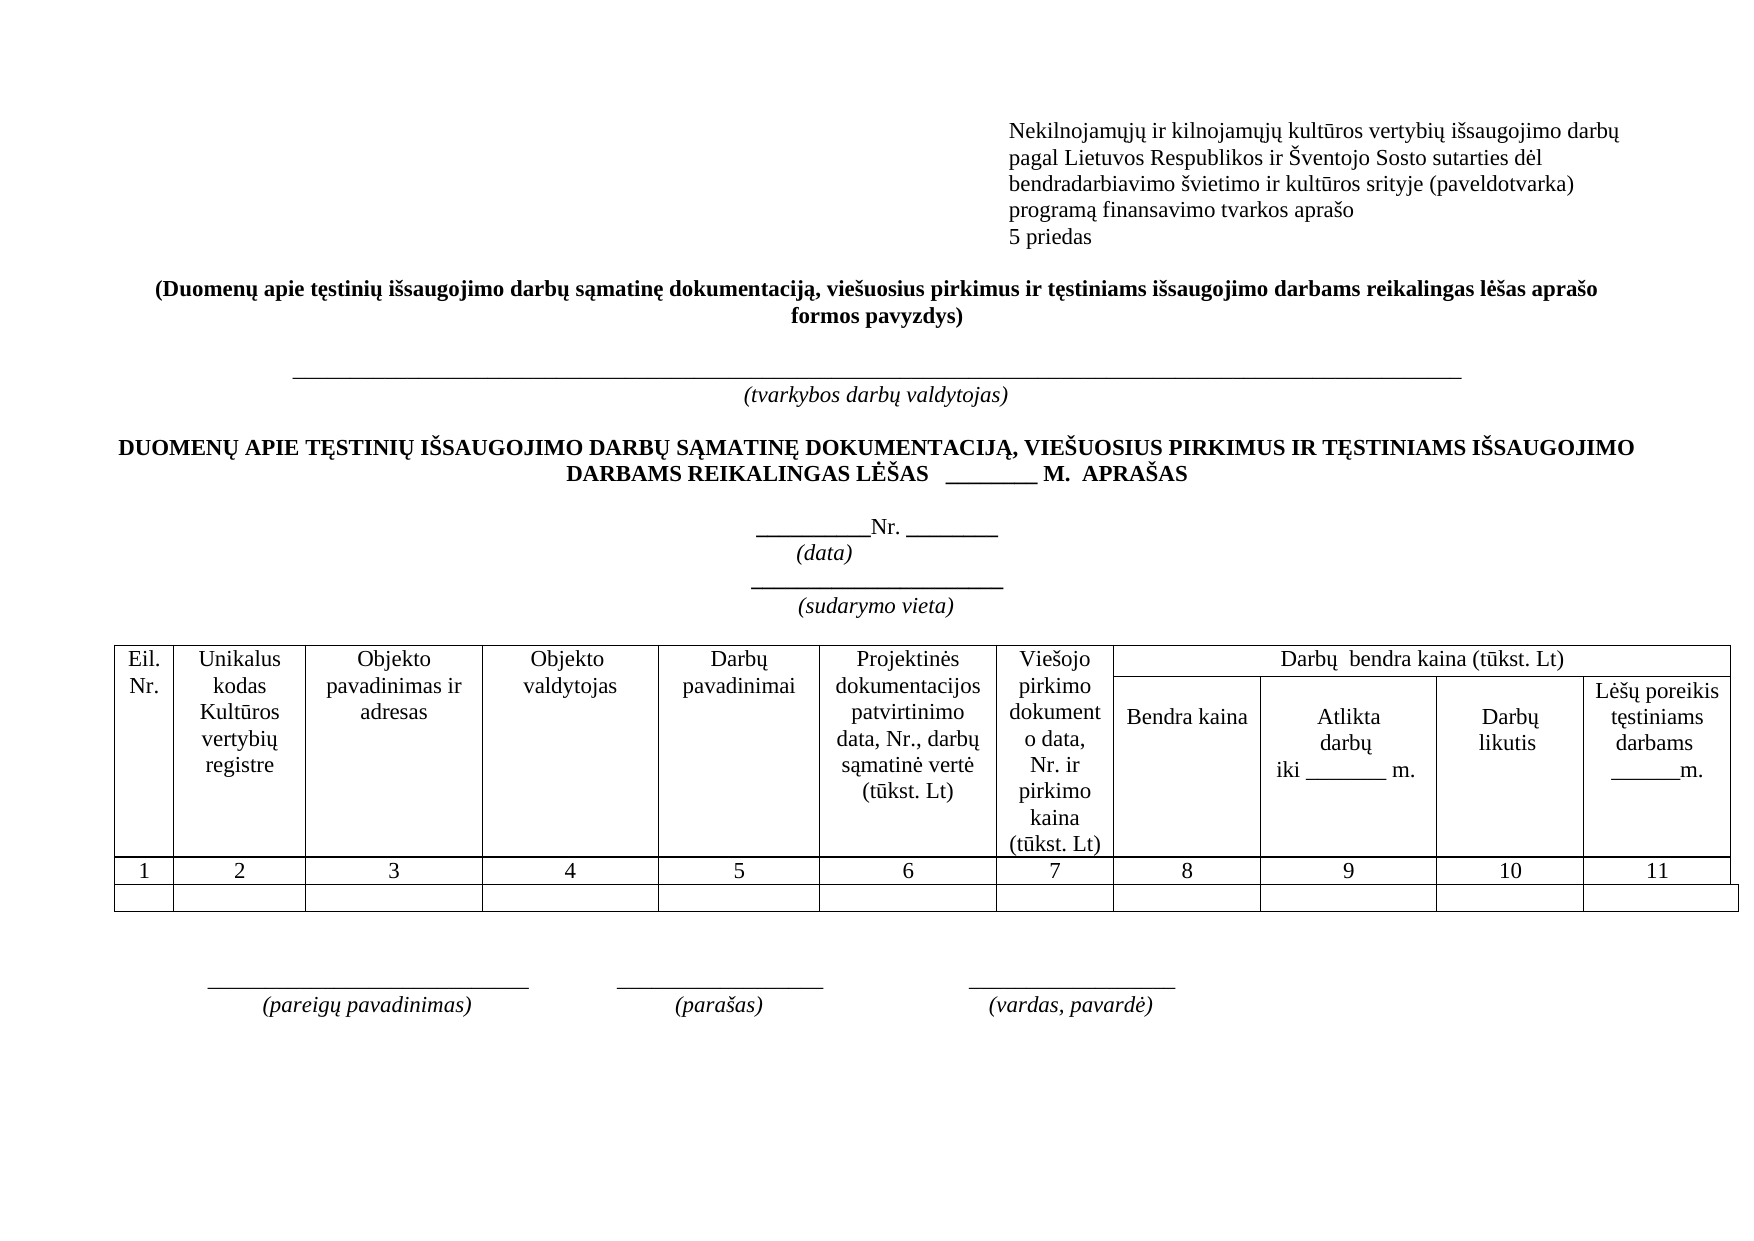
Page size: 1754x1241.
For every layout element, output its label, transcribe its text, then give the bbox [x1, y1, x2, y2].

text (data) [15, 539, 1636, 565]
table_cell 4 [483, 858, 658, 884]
table_header ____________________________ [192, 965, 544, 991]
table_cell [483, 885, 658, 911]
table_cell Darbų likutis [1437, 677, 1583, 856]
table_cell 11 [1584, 858, 1730, 884]
table_cell (vardas, pavardė) [896, 991, 1248, 1018]
text Nekilnojamųjų ir kilnojamųjų kultūros vertybių išsaugojimo darbų pagal Lietuvos Respublikos ir Šventojo Sosto sutarties dėl bendradarbiavimo švietimo ir kultūros srityje (paveldotvarka) programą finansavimo tvarkos aprašo [1009, 117, 1636, 223]
table_cell [306, 885, 482, 911]
text 5 priedas [1009, 223, 1636, 249]
text duomenų apie tęstinių išsaugojimo DARBŲ sąmatinę dokumentaciją, viešuosius pirkimus ir tęstiniams išsaugojimo darbams REIKALINGAS LĖŠAS ________ m. aprašas [118, 434, 1636, 486]
text (Duomenų apie tęstinių išsaugojimo darbų sąmatinę dokumentaciją, viešuosius pirkimus ir tęstiniams išsaugojimo darbams reikalingas lėšas aprašo formos pavyzdys) [118, 276, 1636, 328]
table_header Viešojo pirkimo dokumento data, Nr. ir pirkimo kaina (tūkst. Lt) [997, 646, 1113, 856]
text (sudarymo vieta) [118, 592, 1636, 618]
table_cell 6 [820, 858, 996, 884]
table_cell [1261, 885, 1436, 911]
table_header Objekto valdytojas [483, 646, 658, 856]
table_cell Atlikta darbų iki _______ m. [1261, 677, 1436, 856]
table_cell 2 [174, 858, 305, 884]
table_cell [1731, 676, 1739, 856]
table_cell [1584, 885, 1738, 911]
text __________Nr. ________ [118, 513, 1636, 539]
table_cell 5 [659, 858, 819, 884]
table_header [1731, 645, 1739, 676]
table_cell [115, 885, 173, 911]
table_header Eil.Nr. [115, 646, 173, 856]
table_header Darbų pavadinimai [659, 646, 819, 856]
table_cell 9 [1261, 858, 1436, 884]
table_header Unikalus kodas Kultūros vertybių registre [174, 646, 305, 856]
table_cell [1437, 885, 1583, 911]
table_cell [659, 885, 819, 911]
table_cell 10 [1437, 858, 1583, 884]
table_cell [820, 885, 996, 911]
table_cell [174, 885, 305, 911]
text ______________________________________________________________________________________________________ [118, 354, 1636, 381]
text (tvarkybos darbų valdytojas) [118, 381, 1636, 407]
table_header __________________ [544, 965, 896, 991]
text ______________________ [118, 565, 1636, 592]
table_cell 1 [115, 858, 173, 884]
table_cell Lėšų poreikis tęstiniams darbams ______m. [1584, 677, 1730, 856]
table_cell 8 [1114, 858, 1260, 884]
table_cell [1114, 885, 1260, 911]
table_cell 3 [306, 858, 482, 884]
table_header __________________ [896, 965, 1248, 991]
table_cell 7 [997, 858, 1113, 884]
table_cell [997, 885, 1113, 911]
table_cell (pareigų pavadinimas) [192, 991, 544, 1018]
table_cell Bendra kaina [1114, 677, 1260, 856]
table_header Objekto pavadinimas ir adresas [306, 646, 482, 856]
table_header Projektinės dokumentacijos patvirtinimo data, Nr., darbų sąmatinė vertė (tūkst. Lt) [820, 646, 996, 856]
table_cell [1731, 856, 1739, 884]
table_header Darbų bendra kaina (tūkst. Lt) [1114, 646, 1730, 676]
table_cell (parašas) [544, 991, 896, 1018]
